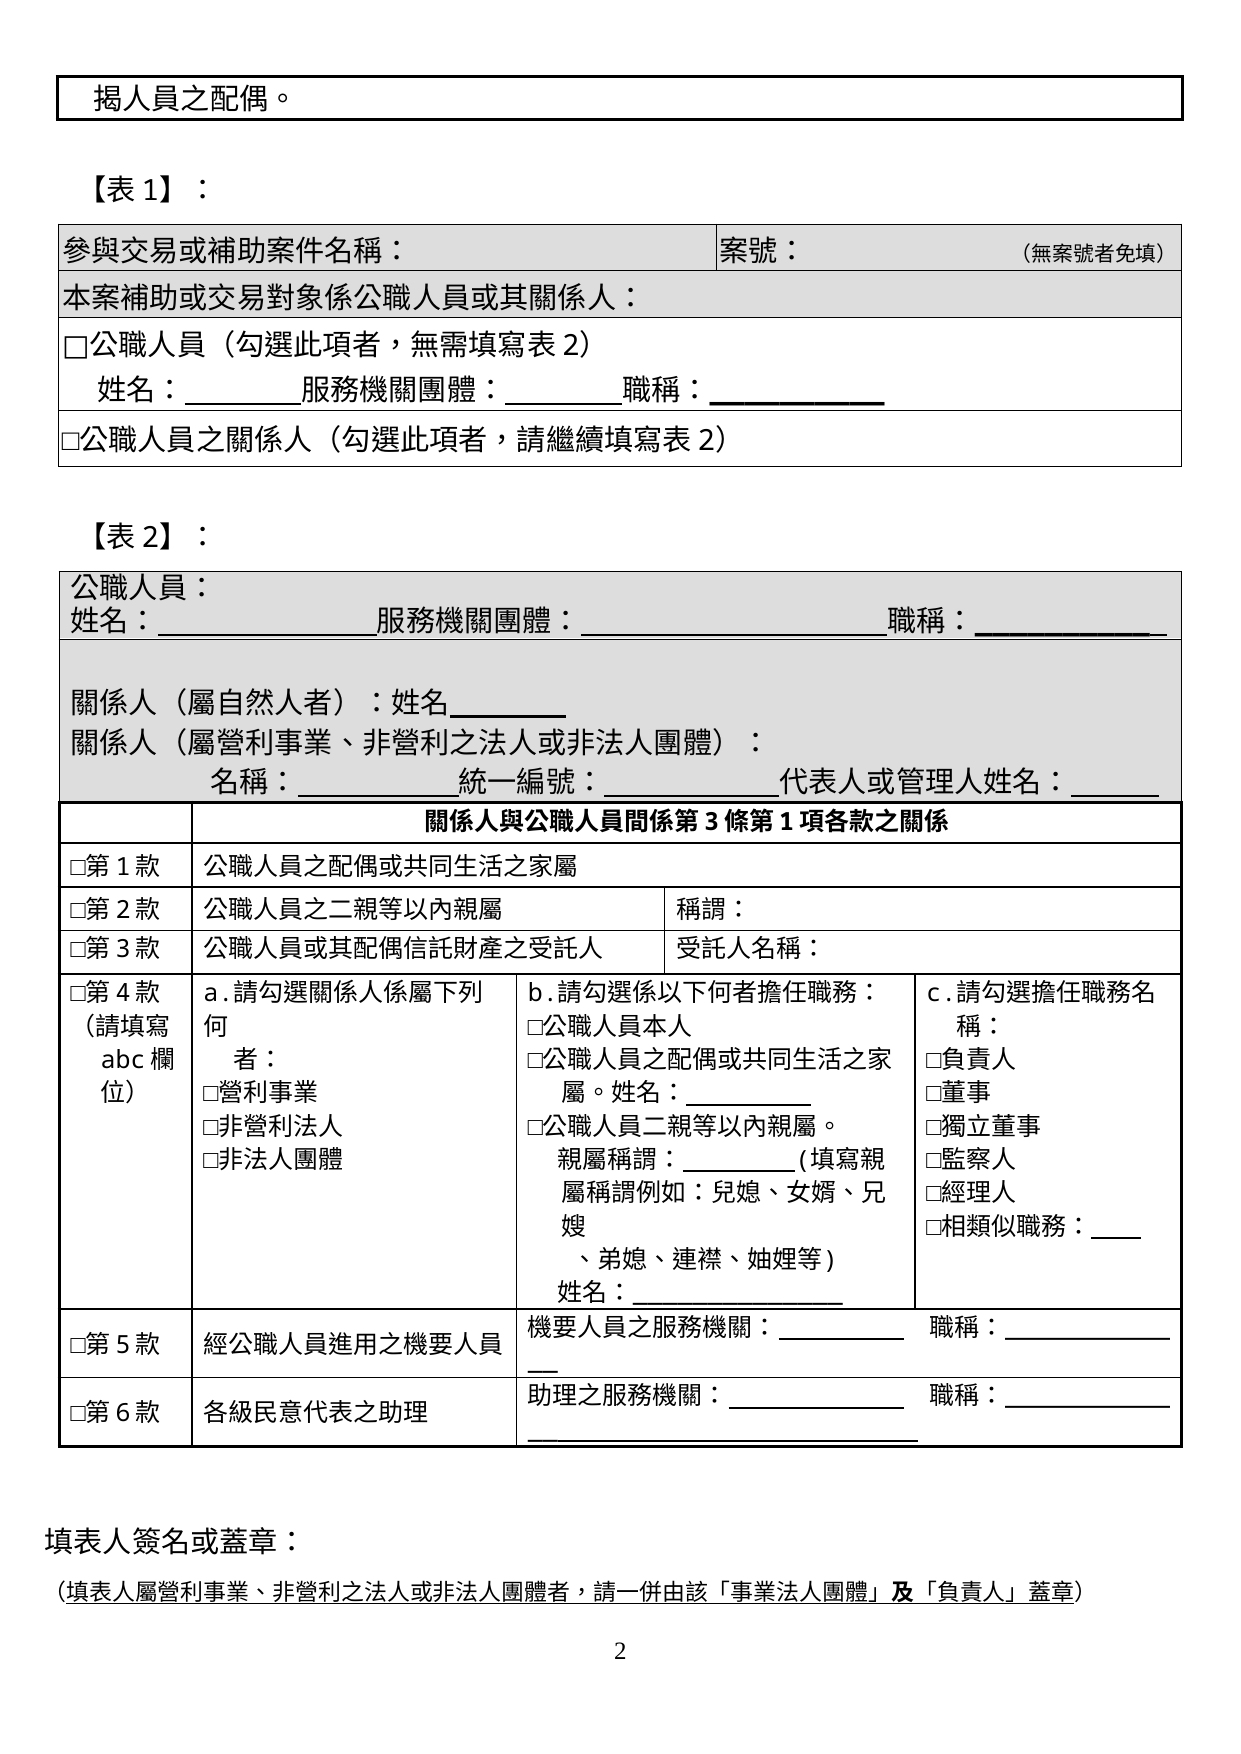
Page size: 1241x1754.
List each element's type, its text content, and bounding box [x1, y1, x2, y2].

table_cell 公職人員之配偶或共同生活之家屬 [193, 844, 1180, 886]
table_cell a.請勾選關係人係屬下列何 者： □營利事業 □非營利法人 □非法人團體 [193, 975, 516, 1308]
text （填表人屬營利事業、非營利之法人或非法人團體者，請一併由該「事業法人團體」及「負責人」蓋章） [43, 1562, 1196, 1610]
table_cell 受託人名稱： [665, 931, 1180, 973]
table_cell □第3款 [61, 931, 191, 973]
table_cell 關係人與公職人員間係第3條第1項各款之關係 [193, 804, 1180, 842]
table_cell 公職人員之關係人： 1.公職人員之配偶或共同生活之家屬。 2.公職人員之二親等以內親屬。 3.公職人員或其配偶信託財產之受託人。但依法辦理強制信託時，不在此限。 4.公職人員、第一款與第二款所列人員擔任負責人、董事、獨立董事、監察人、經理人或相類似職務之營利事業、非營利之法人及非法人團體。但屬政府或公股指派、遴聘代表或由政府聘任者，不包括之。 5.經公職人員進用之機要人員。 6.立法委員之助理(指公費助理、其加入助理工會之助理及其他受其指揮監督之助理)。 【附註】： 1.共同生活之家屬：指同家之人，除家長外，均為家屬；雖非親屬，而以永久共同生活為目的同居一家者，視為家屬。 2.二親等以內親屬：指本人及配偶之父母、祖父母、子女、孫子女、兄弟姊妹，以及前揭人員之配偶。 [59, 78, 1181, 118]
table_cell □第1款 [61, 844, 191, 886]
text 【表2】： [15, 519, 1201, 555]
table_cell 公職人員或其配偶信託財產之受託人 [193, 931, 664, 973]
table_cell 助理之服務機關： 職稱：_____________ [517, 1378, 1180, 1445]
table_cell □第4款 （請填寫 abc欄 位） [61, 975, 191, 1308]
table_cell □第6款 [61, 1378, 191, 1445]
table_cell □第2款 [61, 888, 191, 929]
table_cell [61, 804, 191, 842]
table_cell 機要人員之服務機關： 職稱：_____________ [517, 1310, 1180, 1376]
table_cell 關係人（屬自然人者）：姓名 關係人（屬營利事業、非營利之法人或非法人團體）： 名稱： 統一編號： 代表人或管理人姓名： [60, 640, 1181, 801]
table_cell b.請勾選係以下何者擔任職務： □公職人員本人 □公職人員之配偶或共同生活之家屬。姓名： □公職人員二親等以內親屬。 親屬稱謂： (填寫親屬稱謂例如：兒媳、女婿、兄嫂 、弟媳、連襟、妯娌等) 姓名：______________ [517, 975, 914, 1308]
table_cell 公職人員之二親等以內親屬 [193, 888, 664, 929]
table_cell 各級民意代表之助理 [193, 1378, 516, 1445]
table_cell □公職人員（勾選此項者，無需填寫表2） 姓名： 服務機關團體： 職稱：__________ [59, 318, 1181, 410]
table_cell 本案補助或交易對象係公職人員或其關係人： [59, 271, 1181, 317]
table_cell 稱謂： [665, 888, 1180, 929]
text 【表1】： [15, 172, 1201, 208]
table_cell □第5款 [61, 1310, 191, 1376]
table_cell □公職人員之關係人（勾選此項者，請繼續填寫表2） [59, 411, 1181, 466]
table_header 公職人員： 姓名： 服務機關團體： 職稱：__________ [60, 572, 1181, 638]
table_header 參與交易或補助案件名稱： [59, 225, 716, 270]
table_cell c.請勾選擔任職務名 稱： □負責人 □董事 □獨立董事 □監察人 □經理人 □相類似職務： [916, 975, 1180, 1308]
table_cell 經公職人員進用之機要人員 [193, 1310, 516, 1376]
text 填表人簽名或蓋章： [44, 1514, 1122, 1562]
table_header 案號： （無案號者免填） [717, 225, 1181, 270]
